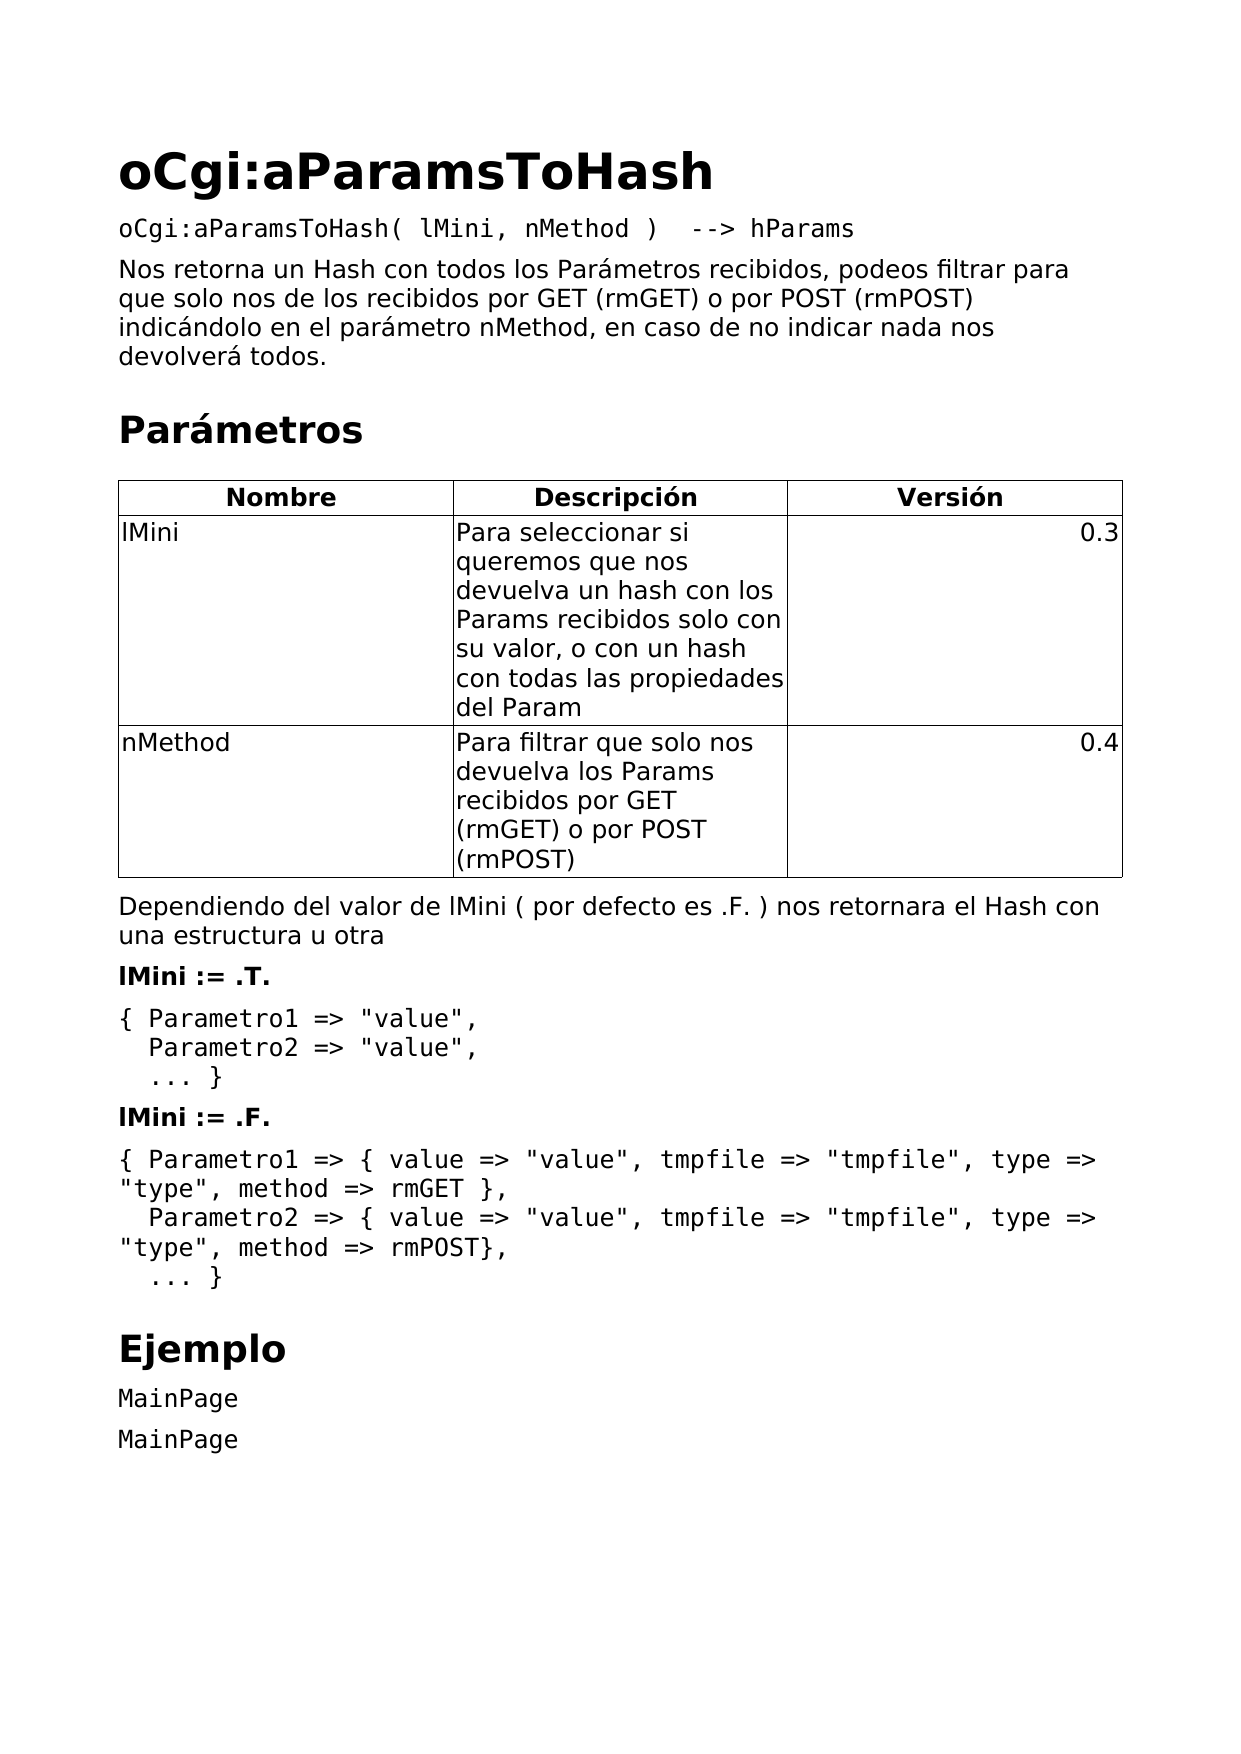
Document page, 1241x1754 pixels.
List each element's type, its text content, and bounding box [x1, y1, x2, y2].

table_header Nombre [119, 481, 453, 515]
table_cell lMini [119, 516, 453, 725]
text Dependiendo del valor de lMini ( por defecto es .F. ) nos retornara el Hash con una estructura u otra [118, 892, 1122, 950]
text MainPage [118, 1425, 1122, 1454]
table_cell Para seleccionar si queremos que nos devuelva un hash con los Params recibidos solo con su valor, o con un hash con todas las propiedades del Param [454, 516, 787, 725]
text lMini := .T. [118, 963, 1122, 992]
table_cell 0.4 [788, 726, 1122, 877]
text Nos retorna un Hash con todos los Parámetros recibidos, podeos filtrar para que solo nos de los recibidos por GET (rmGET) o por POST (rmPOST) indicándolo en el parámetro nMethod, en caso de no indicar nada nos devolverá todos. [118, 255, 1122, 371]
text { Parametro1 => { value => "value", tmpfile => "tmpfile", type => "type", method => rmGET }, Parametro2 => { value => "value", tmpfile => "tmpfile", type => "type", method => rmPOST}, ... } [118, 1145, 1122, 1291]
text oCgi:aParamsToHash( lMini, nMethod ) --> hParams [118, 214, 1122, 243]
subtitle Parámetros [118, 409, 1122, 453]
table_cell Para filtrar que solo nos devuelva los Params recibidos por GET (rmGET) o por POST (rmPOST) [454, 726, 787, 877]
table_cell 0.3 [788, 516, 1122, 725]
subtitle Ejemplo [118, 1328, 1122, 1371]
text lMini := .F. [118, 1103, 1122, 1133]
table_header Versión [788, 481, 1122, 515]
text MainPage [118, 1384, 1122, 1413]
table_header Descripción [454, 481, 787, 515]
table_cell nMethod [119, 726, 453, 877]
text { Parametro1 => "value", Parametro2 => "value", ... } [118, 1004, 1122, 1092]
subtitle oCgi:aParamsToHash [118, 143, 1122, 201]
